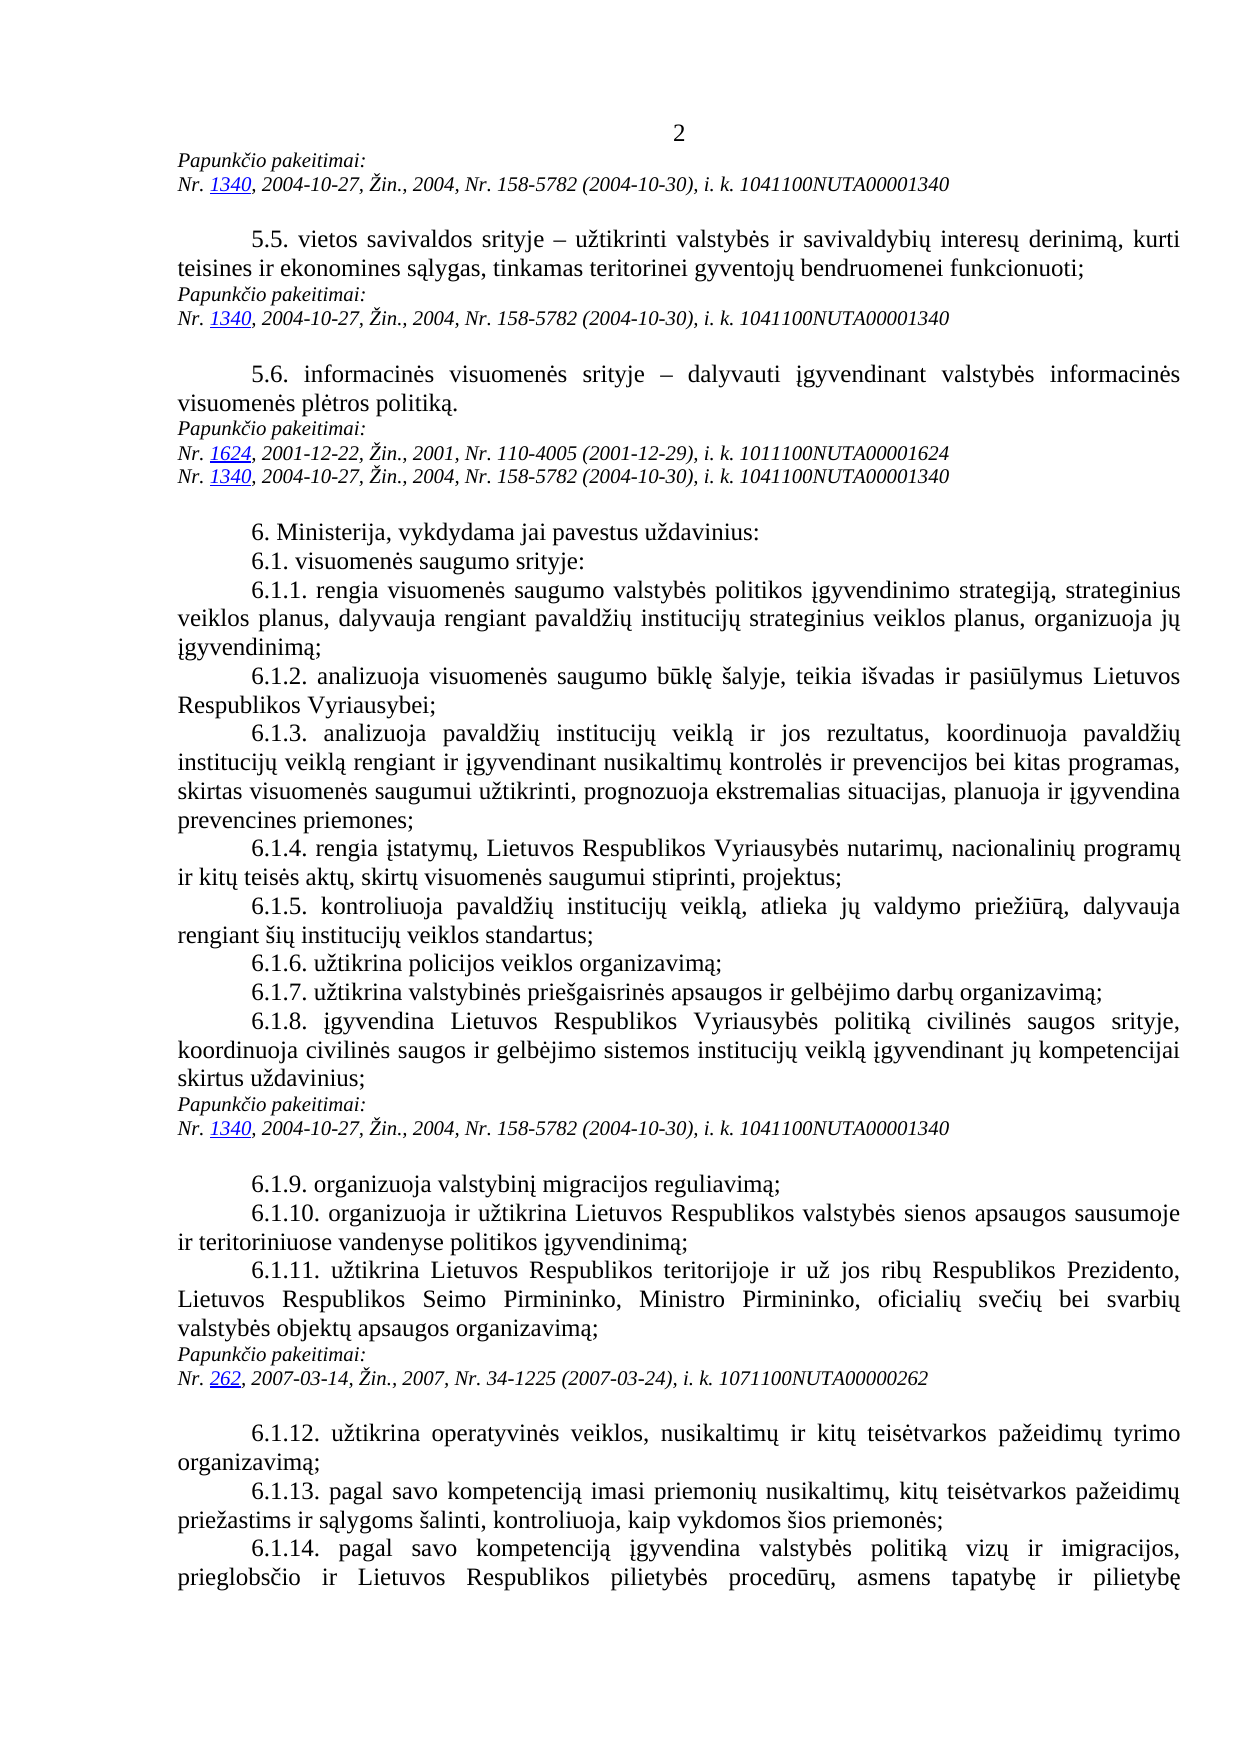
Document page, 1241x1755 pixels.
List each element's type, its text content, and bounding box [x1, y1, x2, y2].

text 6.1.5. kontroliuoja pavaldžių institucijų veiklą, atlieka jų valdymo priežiūrą, dalyvauja rengiant šių institucijų veiklos standartus; [177, 891, 1181, 948]
text 6.1.6. užtikrina policijos veiklos organizavimą; [177, 948, 1181, 977]
text Papunkčio pakeitimai: [177, 1092, 1181, 1116]
text 5.6. informacinės visuomenės srityje – dalyvauti įgyvendinant valstybės informacinės visuomenės plėtros politiką. [177, 359, 1181, 416]
text 6. Ministerija, vykdydama jai pavestus uždavinius: [177, 517, 1181, 546]
text Papunkčio pakeitimai: [177, 1342, 1181, 1366]
text 6.1.11. užtikrina Lietuvos Respublikos teritorijoje ir už jos ribų Respublikos Prezidento, Lietuvos Respublikos Seimo Pirmininko, Ministro Pirmininko, oficialių svečių bei svarbių valstybės objektų apsaugos organizavimą; [177, 1255, 1181, 1342]
text Nr. 1340, 2004-10-27, Žin., 2004, Nr. 158-5782 (2004-10-30), i. k. 1041100NUTA00001340 [177, 464, 1181, 488]
text Nr. 1340, 2004-10-27, Žin., 2004, Nr. 158-5782 (2004-10-30), i. k. 1041100NUTA00001340 [177, 1116, 1181, 1140]
text 6.1.7. užtikrina valstybinės priešgaisrinės apsaugos ir gelbėjimo darbų organizavimą; [177, 977, 1181, 1006]
text 6.1.12. užtikrina operatyvinės veiklos, nusikaltimų ir kitų teisėtvarkos pažeidimų tyrimo organizavimą; [177, 1418, 1181, 1476]
text 6.1.13. pagal savo kompetenciją imasi priemonių nusikaltimų, kitų teisėtvarkos pažeidimų priežastims ir sąlygoms šalinti, kontroliuoja, kaip vykdomos šios priemonės; [177, 1476, 1181, 1533]
text 5.5. vietos savivaldos srityje – užtikrinti valstybės ir savivaldybių interesų derinimą, kurti teisines ir ekonomines sąlygas, tinkamas teritorinei gyventojų bendruomenei funkcionuoti; [177, 224, 1181, 282]
text 6.1.9. organizuoja valstybinį migracijos reguliavimą; [177, 1169, 1181, 1198]
text 6.1.8. įgyvendina Lietuvos Respublikos Vyriausybės politiką civilinės saugos srityje, koordinuoja civilinės saugos ir gelbėjimo sistemos institucijų veiklą įgyvendinant jų kompetencijai skirtus uždavinius; [177, 1006, 1181, 1092]
text 6.1.2. analizuoja visuomenės saugumo būklę šalyje, teikia išvadas ir pasiūlymus Lietuvos Respublikos Vyriausybei; [177, 661, 1181, 718]
text 6.1.14. pagal savo kompetenciją įgyvendina valstybės politiką vizų ir imigracijos, prieglobsčio ir Lietuvos Respublikos pilietybės procedūrų, asmens tapatybę ir pilietybę [177, 1533, 1181, 1591]
text Nr. 262, 2007-03-14, Žin., 2007, Nr. 34-1225 (2007-03-24), i. k. 1071100NUTA00000262 [177, 1366, 1181, 1390]
text Papunkčio pakeitimai: [177, 148, 1181, 172]
text 6.1.1. rengia visuomenės saugumo valstybės politikos įgyvendinimo strategiją, strateginius veiklos planus, dalyvauja rengiant pavaldžių institucijų strateginius veiklos planus, organizuoja jų įgyvendinimą; [177, 575, 1181, 661]
text Papunkčio pakeitimai: [177, 416, 1181, 440]
text Nr. 1340, 2004-10-27, Žin., 2004, Nr. 158-5782 (2004-10-30), i. k. 1041100NUTA00001340 [177, 306, 1181, 330]
text 6.1.10. organizuoja ir užtikrina Lietuvos Respublikos valstybės sienos apsaugos sausumoje ir teritoriniuose vandenyse politikos įgyvendinimą; [177, 1198, 1181, 1255]
text Papunkčio pakeitimai: [177, 282, 1181, 306]
text Nr. 1340, 2004-10-27, Žin., 2004, Nr. 158-5782 (2004-10-30), i. k. 1041100NUTA00001340 [177, 172, 1181, 196]
text 6.1.3. analizuoja pavaldžių institucijų veiklą ir jos rezultatus, koordinuoja pavaldžių institucijų veiklą rengiant ir įgyvendinant nusikaltimų kontrolės ir prevencijos bei kitas programas, skirtas visuomenės saugumui užtikrinti, prognozuoja ekstremalias situacijas, planuoja ir įgyvendina prevencines priemones; [177, 718, 1181, 833]
text 6.1.4. rengia įstatymų, Lietuvos Respublikos Vyriausybės nutarimų, nacionalinių programų ir kitų teisės aktų, skirtų visuomenės saugumui stiprinti, projektus; [177, 833, 1181, 891]
text 6.1. visuomenės saugumo srityje: [177, 546, 1181, 575]
text Nr. 1624, 2001-12-22, Žin., 2001, Nr. 110-4005 (2001-12-29), i. k. 1011100NUTA00001624 [177, 440, 1181, 464]
